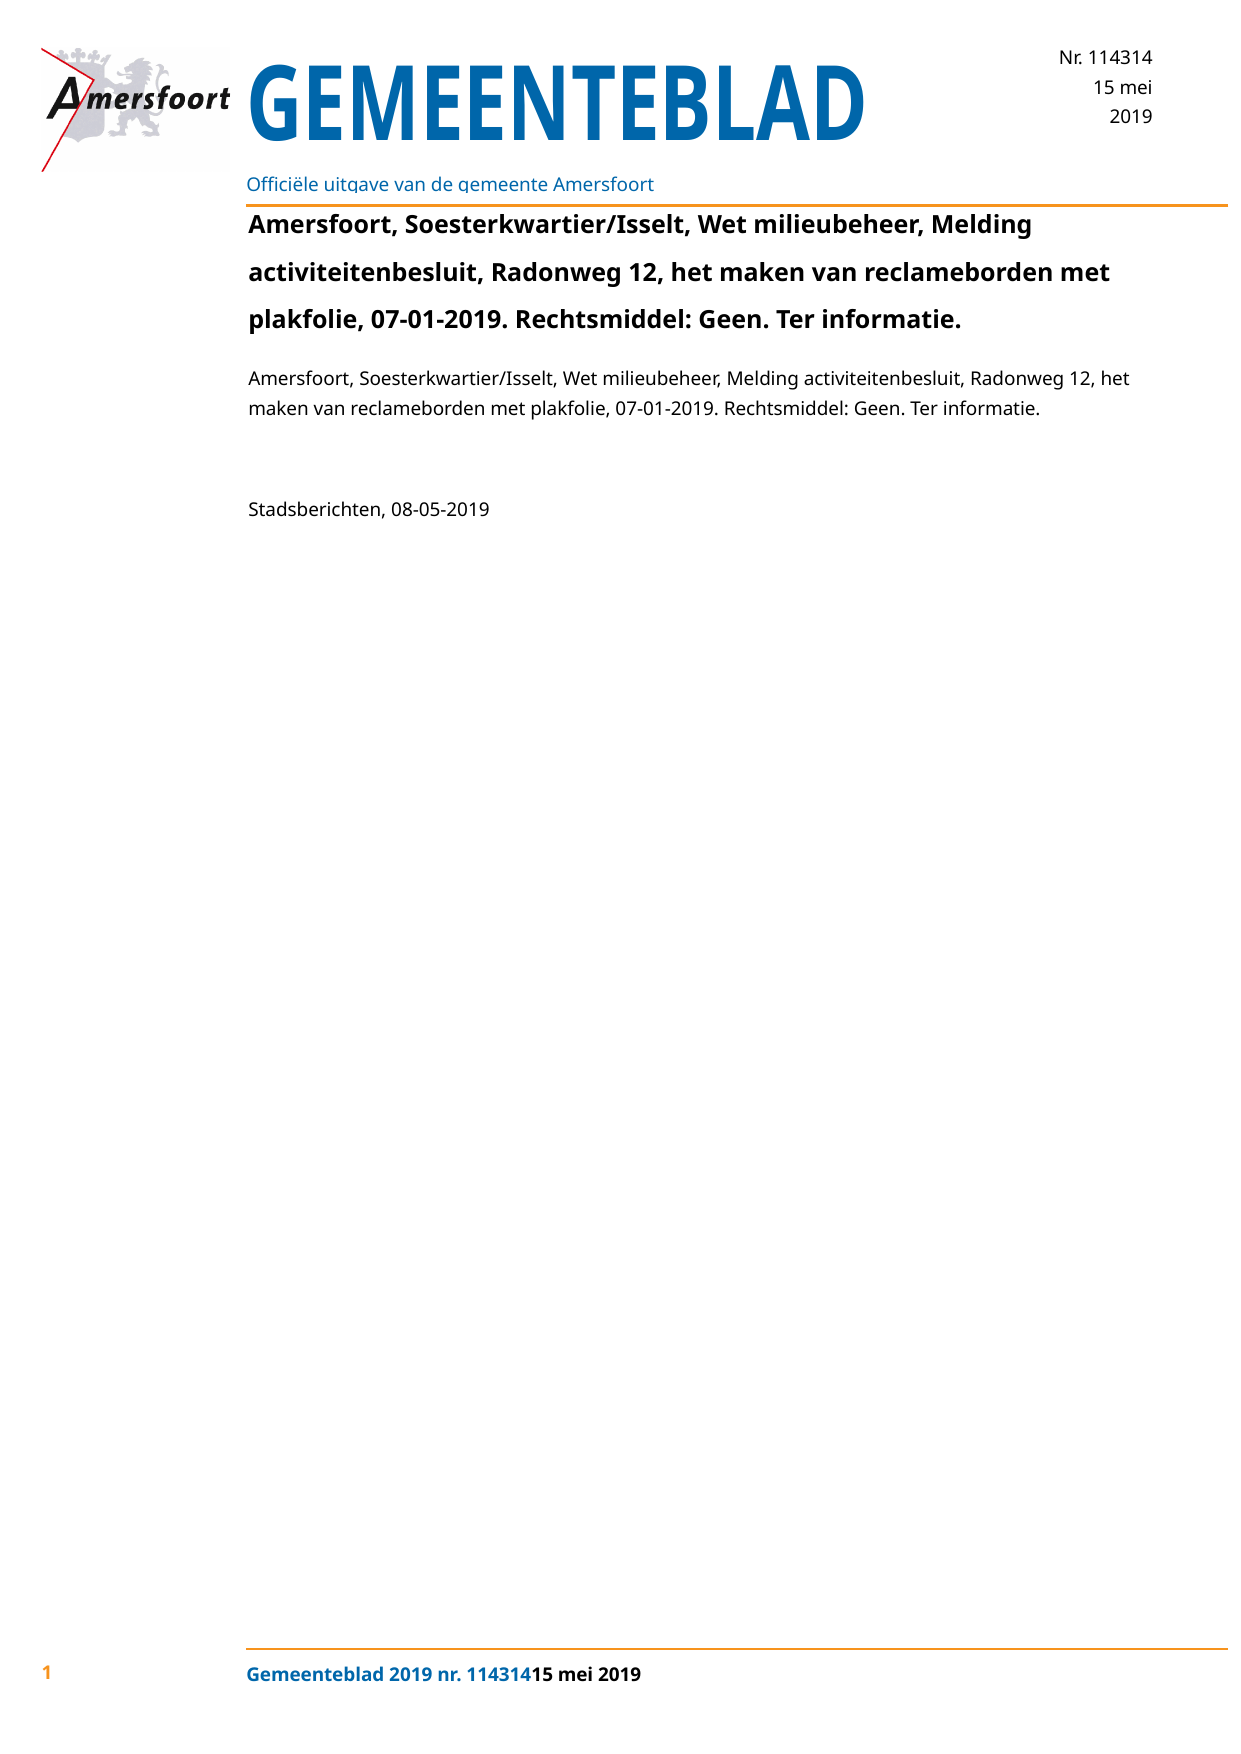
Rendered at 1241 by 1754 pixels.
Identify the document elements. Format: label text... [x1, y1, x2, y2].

text Amersfoort, Soesterkwartier/Isselt, Wet milieubeheer, Melding activiteitenbesluit, Radonweg 12, het maken van reclameborden met plakfolie, 07-01-2019. Rechtsmiddel: Geen. Ter informatie. [248, 207, 1152, 336]
text Stadsberichten, 08-05-2019 [248, 496, 1152, 522]
text Amersfoort, Soesterkwartier/Isselt, Wet milieubeheer, Melding activiteitenbesluit, Radonweg 12, het maken van reclameborden met plakfolie, 07-01-2019. Rechtsmiddel: Geen. Ter informatie. [248, 366, 1152, 421]
picture [41, 47, 231, 172]
